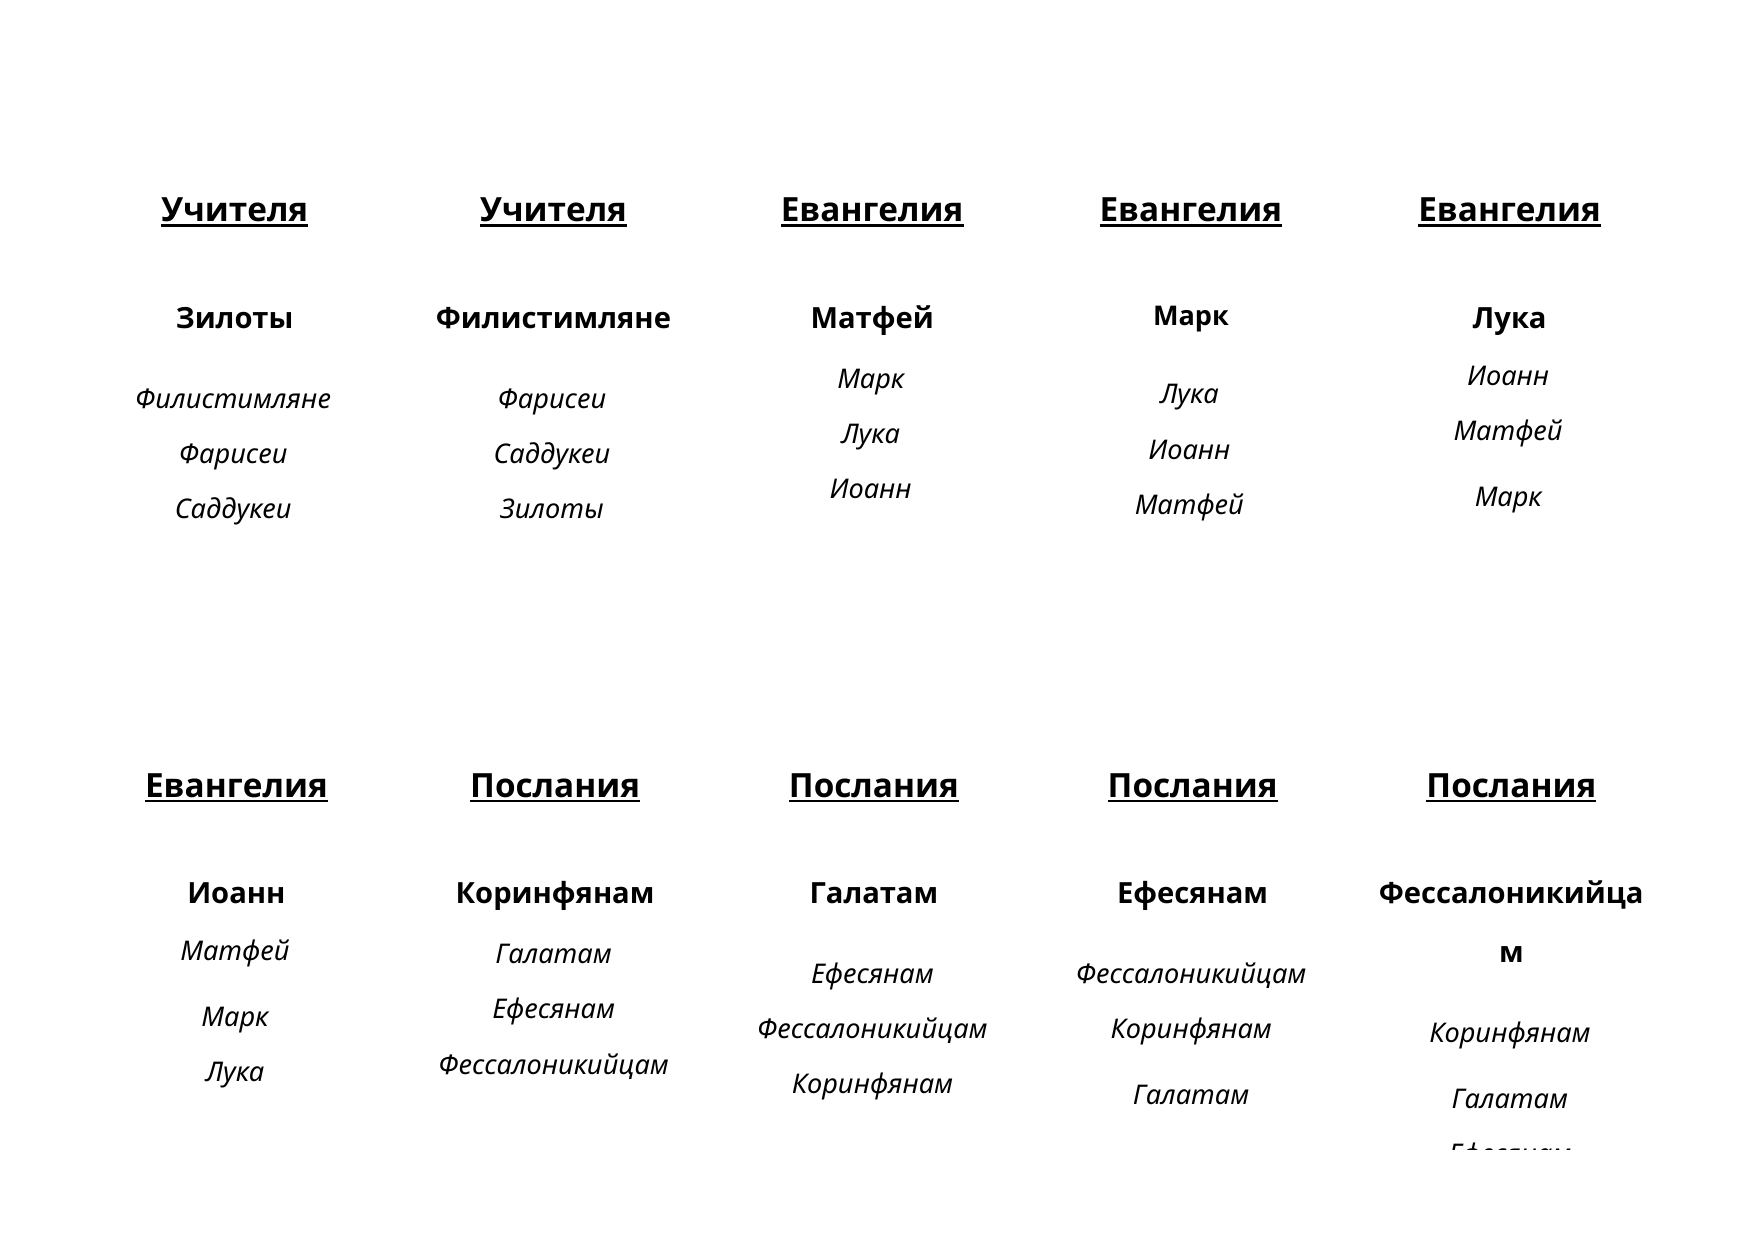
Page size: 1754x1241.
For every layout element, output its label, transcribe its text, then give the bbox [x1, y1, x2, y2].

text Фарисеи [92, 434, 377, 471]
text Марк [1367, 477, 1652, 514]
text Марк [93, 997, 379, 1034]
subtitle Послания [1368, 761, 1654, 807]
subtitle Евангелия [729, 186, 1015, 232]
subtitle Матфей [1048, 486, 1333, 522]
text Марк [1048, 297, 1333, 334]
subtitle Учителя [92, 186, 377, 232]
subtitle Матфей [93, 932, 379, 968]
text Фессалоникийцам [1049, 954, 1335, 991]
text Галатам [1049, 1075, 1335, 1112]
text Галатам [412, 934, 698, 971]
text Марк [729, 359, 1015, 396]
subtitle Евангелия [1367, 186, 1652, 232]
text Фессалоникийцам [1368, 872, 1654, 971]
text Филистимляне [410, 297, 696, 337]
text Ефесянам [731, 954, 1017, 991]
text Саддукеи [92, 490, 377, 527]
subtitle Коринфянам [1049, 1010, 1335, 1047]
text Ефесянам [1049, 872, 1335, 912]
text Лука [1367, 297, 1652, 337]
text Фессалоникийцам [412, 1045, 698, 1082]
text Галатам [1368, 1079, 1654, 1116]
text Фессалоникийцам [731, 1010, 1017, 1047]
subtitle Коринфянам [412, 872, 698, 912]
text Лука [729, 414, 1015, 451]
text Фарисеи [410, 379, 696, 416]
subtitle Учителя [410, 186, 696, 232]
text Иоанн [1367, 356, 1652, 393]
text Иоанн [729, 470, 1015, 507]
text Лука [1048, 375, 1333, 412]
text Саддукеи [410, 434, 696, 471]
subtitle Послания [1049, 761, 1335, 807]
text Филистимляне [92, 379, 377, 416]
text Галатам [731, 872, 1017, 912]
subtitle Послания [731, 761, 1017, 807]
text Ефесянам [412, 990, 698, 1027]
text Ефесянам [1368, 1135, 1654, 1149]
text Лука [93, 1053, 379, 1089]
text Зилоты [92, 297, 377, 337]
subtitle Коринфянам [1368, 1014, 1654, 1051]
subtitle Матфей [729, 297, 1015, 337]
subtitle Евангелия [93, 761, 379, 807]
subtitle Послания [412, 761, 698, 807]
text Зилоты [410, 490, 696, 527]
text Иоанн [93, 872, 379, 912]
subtitle Коринфянам [731, 1065, 1017, 1102]
text Иоанн [1048, 430, 1333, 467]
subtitle Матфей [1367, 412, 1652, 448]
subtitle Евангелия [1048, 186, 1333, 232]
